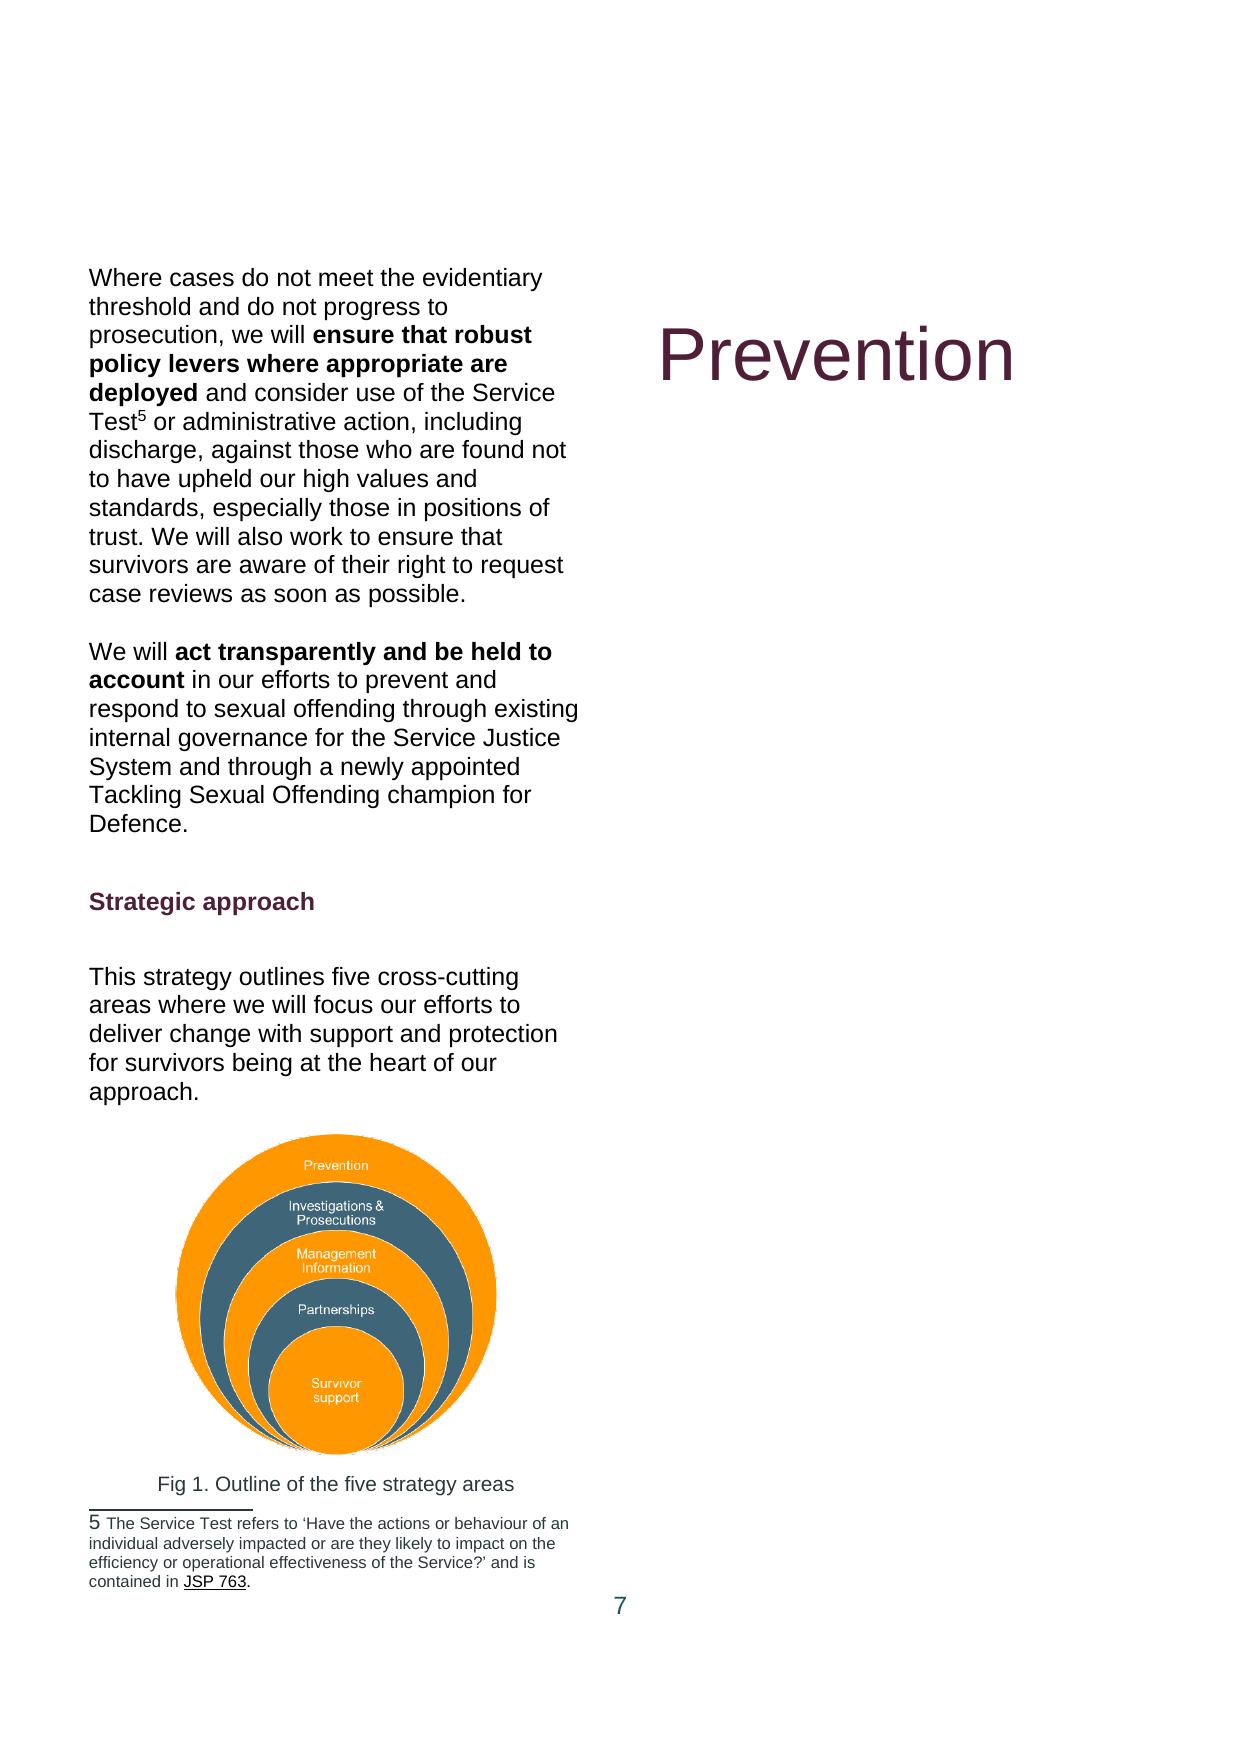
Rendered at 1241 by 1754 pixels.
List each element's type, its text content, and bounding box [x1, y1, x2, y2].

text Fig 1. Outline of the five strategy areas [89, 1471, 583, 1495]
text Where cases do not meet the evidentiary threshold and do not progress to prosecution, we will ensure that robust policy levers where appropriate are deployed and consider use of the Service Test or administrative action, including discharge, against those who are found not to have upheld our high values and standards, especially those in positions of trust. We will also work to ensure that survivors are aware of their right to request case reviews as soon as possible. [89, 263, 583, 608]
subtitle Strategic approach [89, 887, 583, 916]
text We will act transparently and be held to account in our efforts to prevent and respond to sexual offending through existing internal governance for the Service Justice System and through a newly appointed Tackling Sexual Offending champion for Defence. [89, 637, 583, 838]
subtitle Prevention [657, 310, 1152, 396]
text The Service Test refers to ‘Have the actions or behaviour of an individual adversely impacted or are they likely to impact on the efficiency or operational effectiveness of the Service?’ and is contained in JSP 763. [89, 1510, 583, 1591]
text This strategy outlines five cross-cutting areas where we will focus our efforts to deliver change with support and protection for survivors being at the heart of our approach. [89, 962, 583, 1105]
